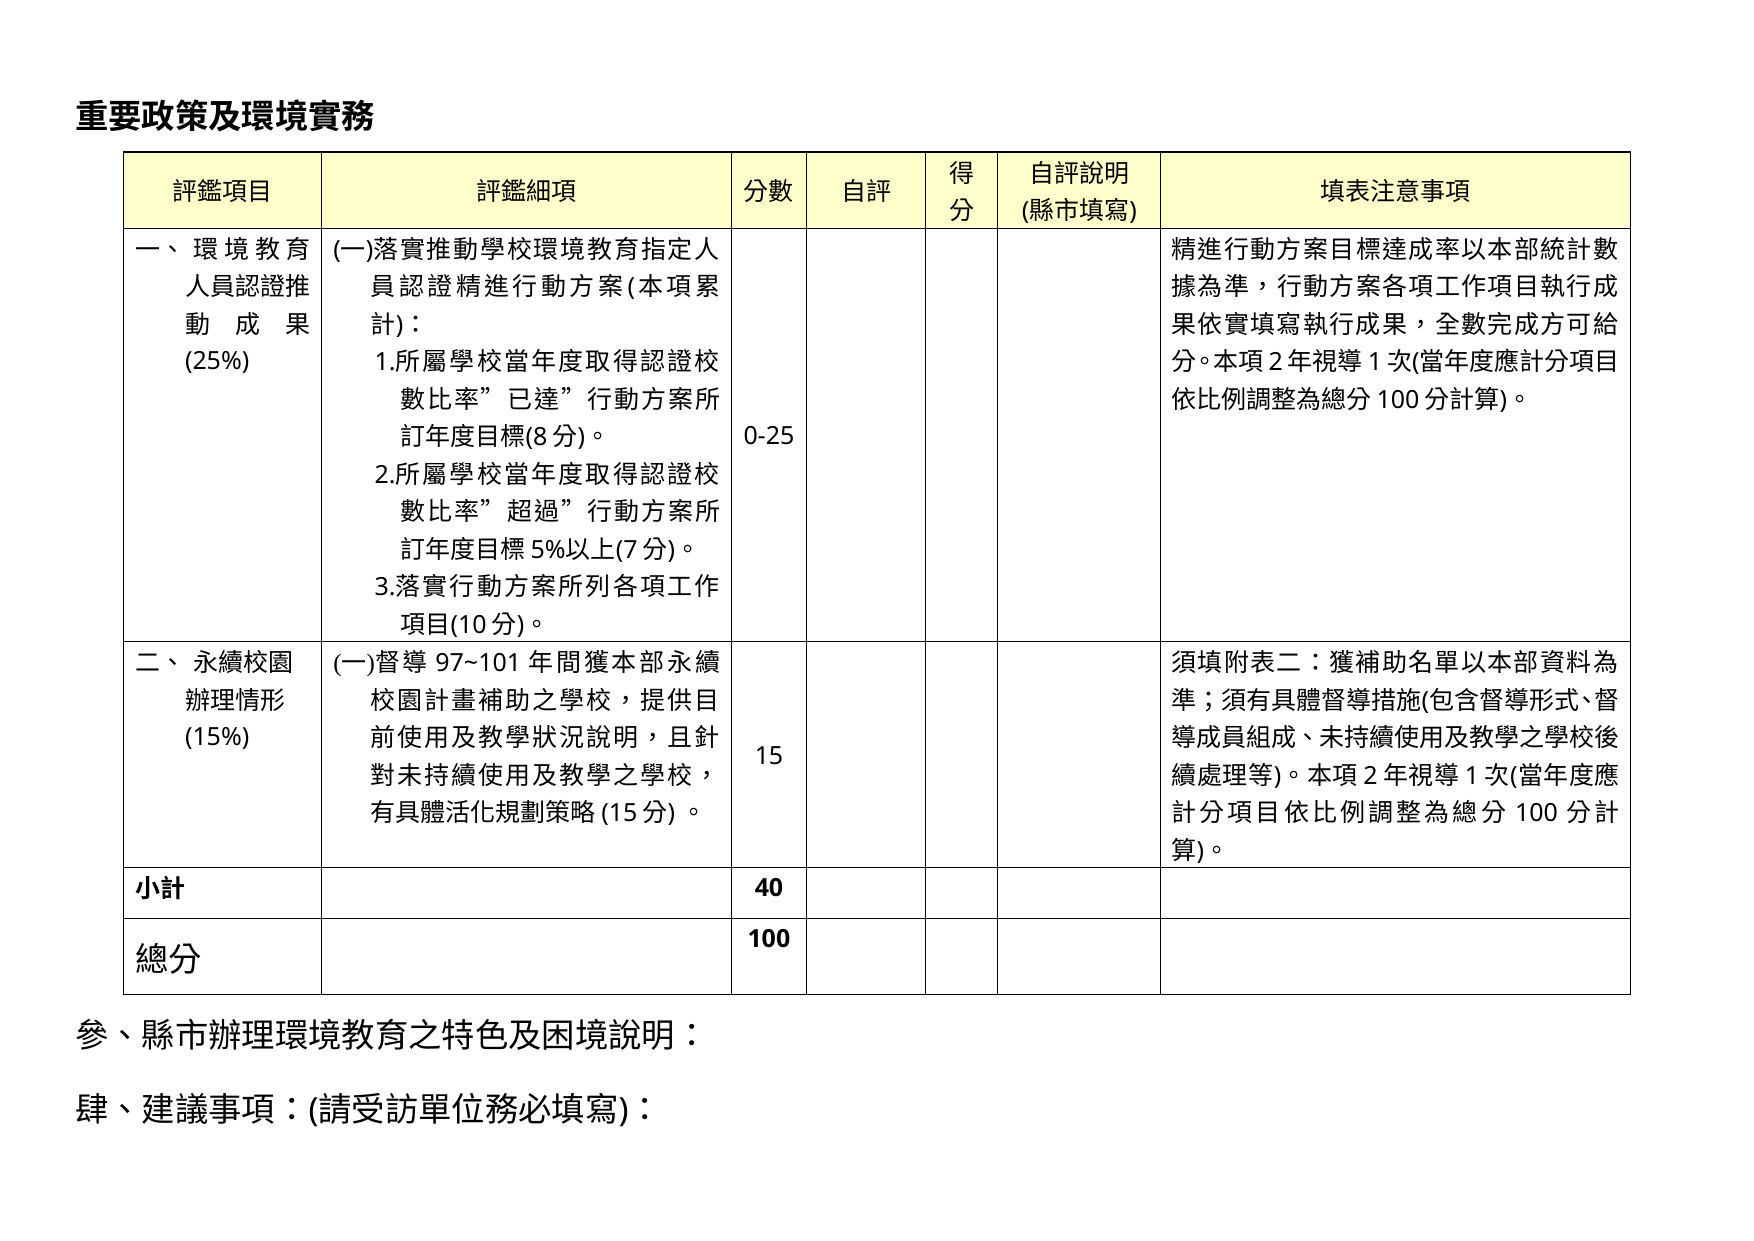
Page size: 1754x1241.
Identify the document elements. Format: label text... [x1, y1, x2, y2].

table_cell [1161, 868, 1630, 918]
table_header 填表注意事項 [1161, 153, 1630, 227]
table_cell [926, 229, 997, 641]
table_cell [998, 642, 1160, 867]
table_cell [926, 919, 997, 994]
table_cell [998, 919, 1160, 994]
table_cell 40 [732, 868, 806, 918]
table_cell [926, 868, 997, 918]
table_cell 督導97~101年間獲本部永續校園計畫補助之學校，提供目前使用及教學狀況說明，且針對未持續使用及教學之學校，有具體活化規劃策略 (15分) 。 [322, 642, 731, 867]
table_cell 100 [732, 919, 806, 994]
text 參、縣市辦理環境教育之特色及困境說明： [75, 995, 1679, 1070]
table_cell 永續校園辦理情形(15%) [124, 642, 321, 867]
table_header 得分 [926, 153, 997, 227]
table_header 評鑑項目 [124, 153, 321, 227]
table_header 評鑑細項 [322, 153, 731, 227]
table_cell 精進行動方案目標達成率以本部統計數據為準，行動方案各項工作項目執行成果依實填寫執行成果，全數完成方可給分。本項2年視導1次(當年度應計分項目依比例調整為總分100分計算)。 [1161, 229, 1630, 641]
table_cell 小計 [124, 868, 321, 918]
table_cell [1161, 919, 1630, 994]
table_cell [322, 868, 731, 918]
table_header 自評說明 (縣市填寫) [998, 153, 1160, 227]
table_cell [322, 919, 731, 994]
table_cell [998, 868, 1160, 918]
table_cell [807, 919, 925, 994]
text 肆、建議事項：(請受訪單位務必填寫)： [75, 1070, 1679, 1145]
table_cell [807, 642, 925, 867]
table_header 分數 [732, 153, 806, 227]
table_cell 須填附表二：獲補助名單以本部資料為準；須有具體督導措施(包含督導形式、督導成員組成、未持續使用及教學之學校後續處理等)。本項2年視導1次(當年度應計分項目依比例調整為總分100分計算)。 [1161, 642, 1630, 867]
table_cell 落實推動學校環境教育指定人員認證精進行動方案(本項累計)： 所屬學校當年度取得認證校數比率”已達”行動方案所訂年度目標(8分)。 所屬學校當年度取得認證校數比率”超過”行動方案所訂年度目標5%以上(7分)。 落實行動方案所列各項工作項目(10分)。 [322, 229, 731, 641]
table_cell 15 [732, 642, 806, 867]
table_cell 環境教育人員認證推動成果(25%) [124, 229, 321, 641]
text 重要政策及環境實務 [75, 76, 1679, 151]
table_cell 總分 [124, 919, 321, 994]
table_cell [926, 642, 997, 867]
table_cell [807, 229, 925, 641]
table_cell [807, 868, 925, 918]
table_cell 0-25 [732, 229, 806, 641]
table_cell [998, 229, 1160, 641]
table_header 自評 [807, 153, 925, 227]
